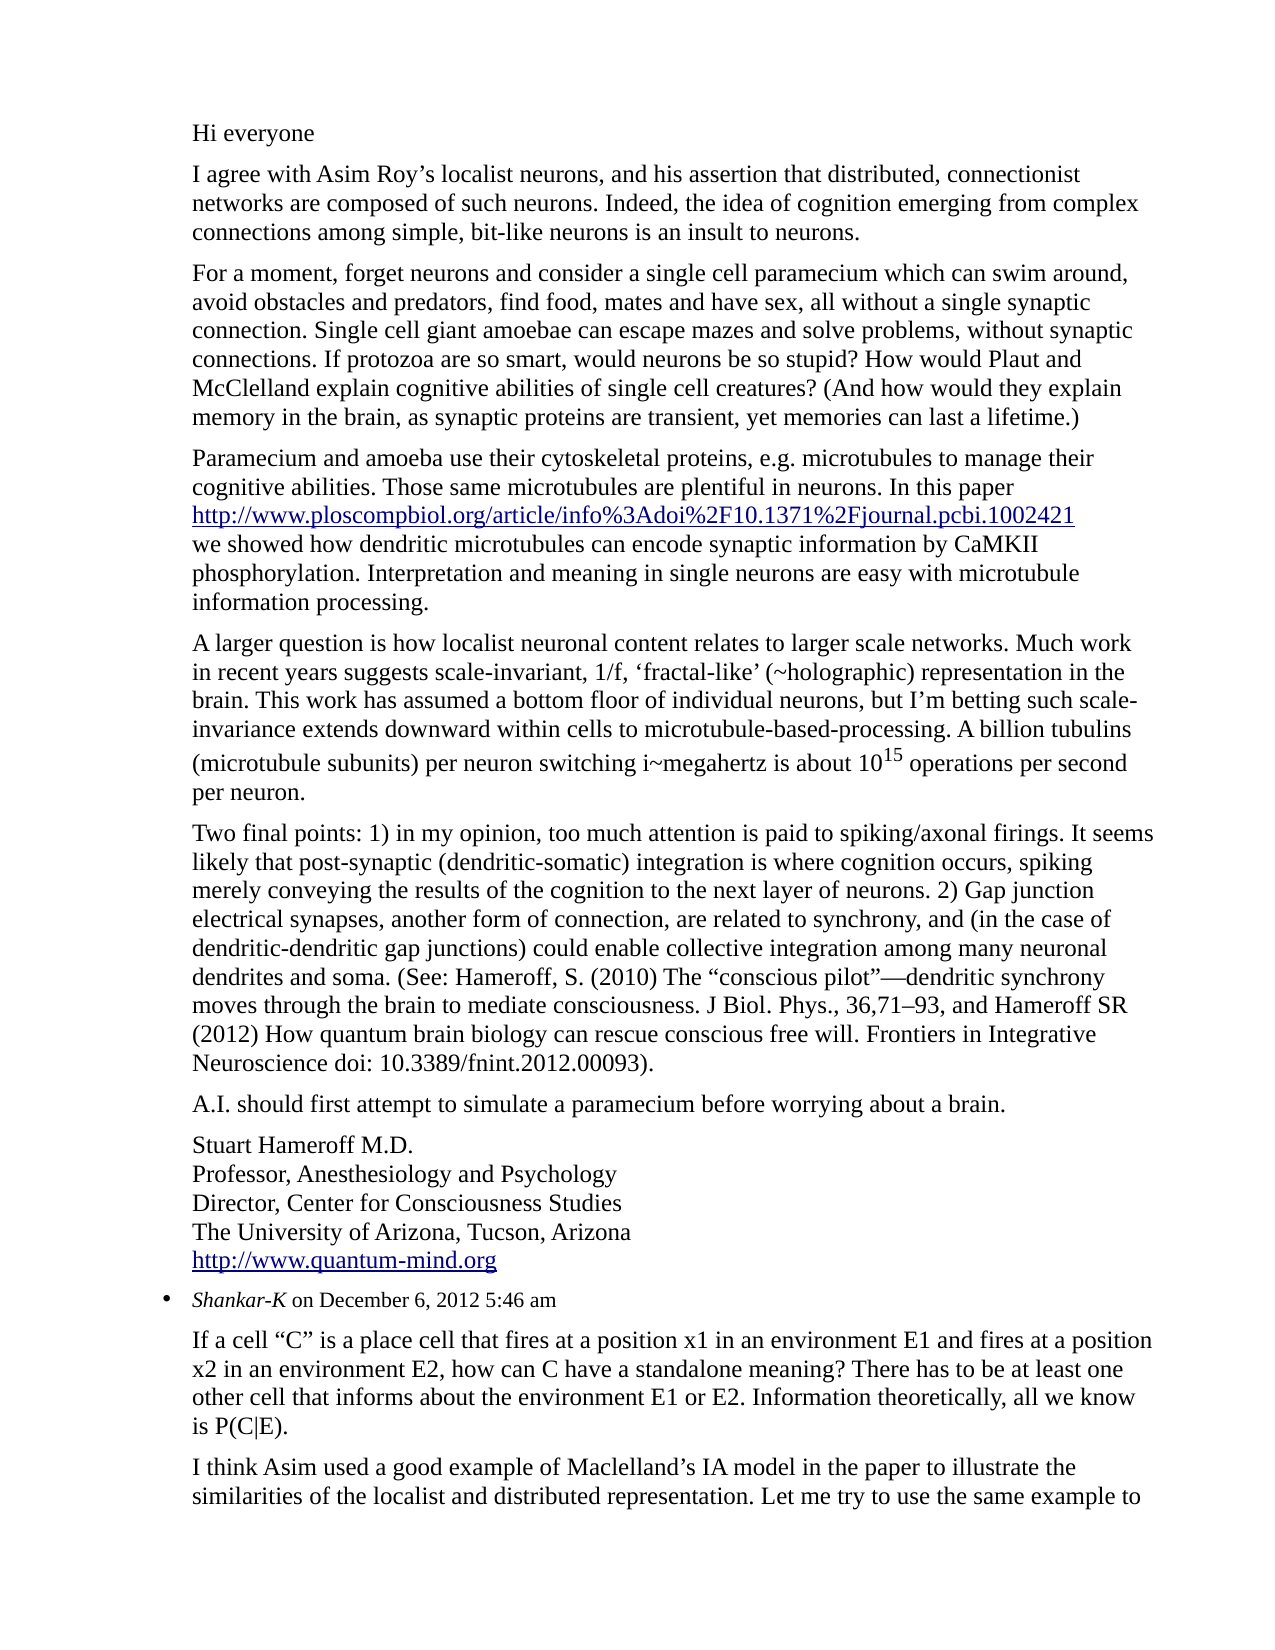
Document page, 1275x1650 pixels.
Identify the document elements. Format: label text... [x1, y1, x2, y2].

list A larger question is how localist neuronal content relates to larger scale networks. Much work in recent years suggests scale-invariant, 1/f, ‘fractal-like’ (~holographic) representation in the brain. This work has assumed a bottom floor of individual neurons, but I’m betting such scale-invariance extends downward within cells to microtubule-based-processing. A billion tubulins (microtubule subunits) per neuron switching i~megahertz is about 1015 operations per second per neuron. [162, 628, 1157, 805]
list Paramecium and amoeba use their cytoskeletal proteins, e.g. microtubules to manage their cognitive abilities. Those same microtubules are plentiful in neurons. In this paper http://www.ploscompbiol.org/article/info%3Adoi%2F10.1371%2Fjournal.pcbi.1002421 we showed how dendritic microtubules can encode synaptic information by CaMKII phosphorylation. Interpretation and meaning in single neurons are easy with microtubule information processing. [162, 443, 1157, 616]
list Hi everyone [162, 118, 1157, 147]
list For a moment, forget neurons and consider a single cell paramecium which can swim around, avoid obstacles and predators, find food, mates and have sex, all without a single synaptic connection. Single cell giant amoebae can escape mazes and solve problems, without synaptic connections. If protozoa are so smart, would neurons be so stupid? How would Plaut and McClelland explain cognitive abilities of single cell creatures? (And how would they explain memory in the brain, as synaptic proteins are transient, yet memories can last a lifetime.) [162, 258, 1157, 431]
list I think Asim used a good example of Maclelland’s IA model in the paper to illustrate the similarities of the localist and distributed representation. Let me try to use the same example to [162, 1452, 1157, 1510]
list I agree with Asim Roy’s localist neurons, and his assertion that distributed, connectionist networks are composed of such neurons. Indeed, the idea of cognition emerging from complex connections among simple, bit-like neurons is an insult to neurons. [162, 159, 1157, 246]
list If a cell “C” is a place cell that fires at a position x1 in an environment E1 and fires at a position x2 in an environment E2, how can C have a standalone meaning? There has to be at least one other cell that informs about the environment E1 or E2. Information theoretically, all we know is P(C|E). [162, 1325, 1157, 1440]
list Two final points: 1) in my opinion, too much attention is paid to spiking/axonal firings. It seems likely that post-synaptic (dendritic-somatic) integration is where cognition occurs, spiking merely conveying the results of the cognition to the next layer of neurons. 2) Gap junction electrical synapses, another form of connection, are related to synchrony, and (in the case of dendritic-dendritic gap junctions) could enable collective integration among many neuronal dendrites and soma. (See: Hameroff, S. (2010) The “conscious pilot”—dendritic synchrony moves through the brain to mediate consciousness. J Biol. Phys., 36,71–93, and Hameroff SR (2012) How quantum brain biology can rescue conscious free will. Frontiers in Integrative Neuroscience doi: 10.3389/fnint.2012.00093). [162, 818, 1157, 1077]
list Shankar-K on December 6, 2012 5:46 am [162, 1287, 1157, 1312]
list Stuart Hameroff M.D. Professor, Anesthesiology and Psychology Director, Center for Consciousness Studies The University of Arizona, Tucson, Arizona http://www.quantum-mind.org [162, 1130, 1157, 1274]
list A.I. should first attempt to simulate a paramecium before worrying about a brain. [162, 1089, 1157, 1118]
